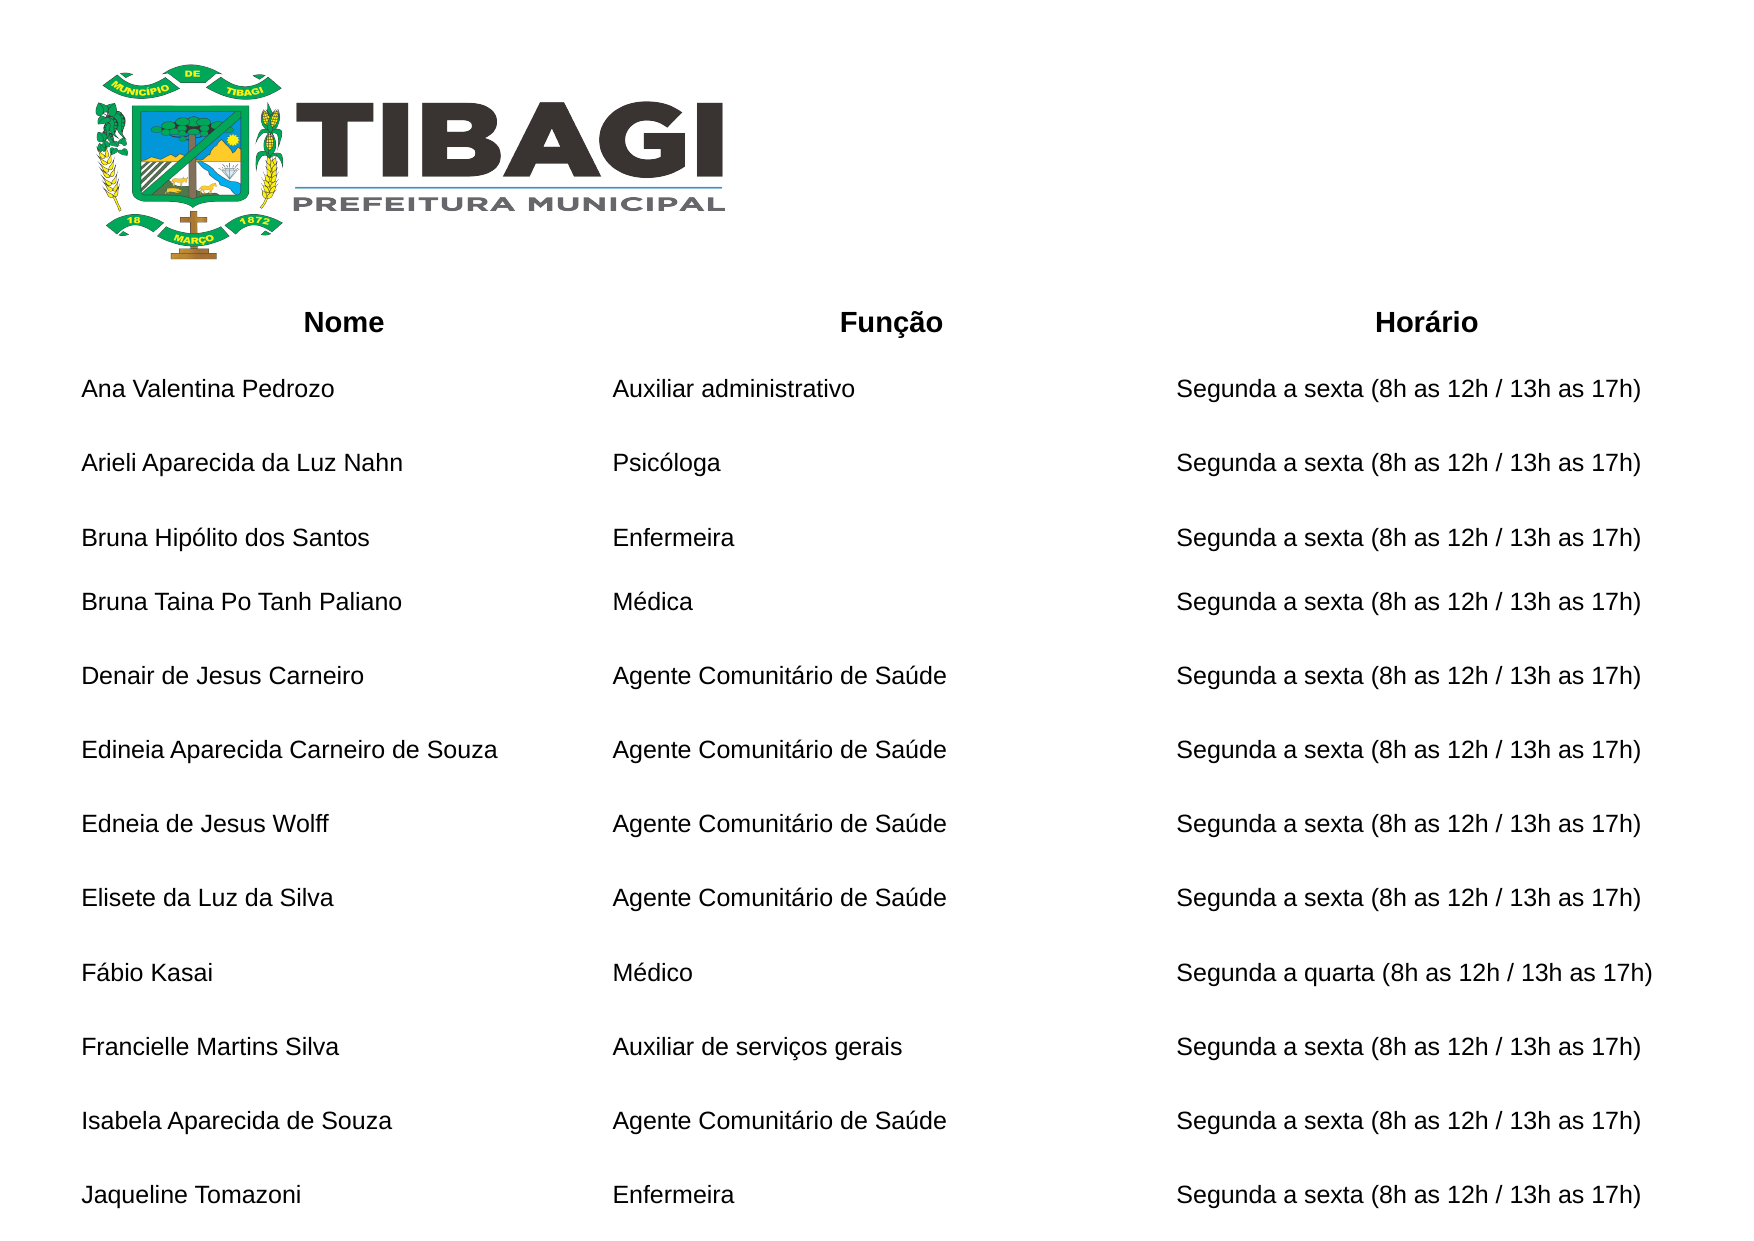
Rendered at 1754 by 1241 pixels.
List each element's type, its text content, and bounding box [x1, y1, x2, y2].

table_cell Enfermeira [609, 1177, 1173, 1212]
table_cell Segunda a sexta (8h as 12h / 13h as 17h) [1173, 446, 1680, 520]
table_cell Bruna Taina Po Tanh Paliano [78, 584, 609, 658]
table_cell Segunda a sexta (8h as 12h / 13h as 17h) [1173, 371, 1680, 446]
table_cell Agente Comunitário de Saúde [609, 732, 1173, 806]
table_cell Ana Valentina Pedrozo [78, 371, 609, 446]
table_cell Francielle Martins Silva [78, 1029, 609, 1103]
table_cell Enfermeira [609, 520, 1173, 584]
table_cell Segunda a sexta (8h as 12h / 13h as 17h) [1173, 584, 1680, 658]
table_cell Bruna Hipólito dos Santos [78, 520, 609, 584]
table_cell Denair de Jesus Carneiro [78, 658, 609, 732]
table_cell Agente Comunitário de Saúde [609, 1103, 1173, 1177]
table_header Horário [1173, 303, 1680, 371]
table_cell Segunda a sexta (8h as 12h / 13h as 17h) [1173, 880, 1680, 954]
table_cell Fábio Kasai [78, 955, 609, 1029]
table_header Função [609, 303, 1173, 371]
table_cell Agente Comunitário de Saúde [609, 880, 1173, 954]
table_cell Auxiliar administrativo [609, 371, 1173, 446]
table_cell Elisete da Luz da Silva [78, 880, 609, 954]
table_cell Isabela Aparecida de Souza [78, 1103, 609, 1177]
table_header Nome [78, 303, 609, 371]
table_cell Arieli Aparecida da Luz Nahn [78, 446, 609, 520]
table_cell Segunda a sexta (8h as 12h / 13h as 17h) [1173, 1177, 1680, 1212]
table_cell Médica [609, 584, 1173, 658]
table_cell Psicóloga [609, 446, 1173, 520]
table_cell Segunda a sexta (8h as 12h / 13h as 17h) [1173, 1103, 1680, 1177]
table_cell Agente Comunitário de Saúde [609, 658, 1173, 732]
table_cell Segunda a sexta (8h as 12h / 13h as 17h) [1173, 806, 1680, 880]
table_cell Segunda a quarta (8h as 12h / 13h as 17h) [1173, 955, 1680, 1029]
table_cell Edneia de Jesus Wolff [78, 806, 609, 880]
table_cell Segunda a sexta (8h as 12h / 13h as 17h) [1173, 658, 1680, 732]
table_cell Segunda a sexta (8h as 12h / 13h as 17h) [1173, 520, 1680, 584]
table_cell Auxiliar de serviços gerais [609, 1029, 1173, 1103]
table_cell Edineia Aparecida Carneiro de Souza [78, 732, 609, 806]
table_cell Médico [609, 955, 1173, 1029]
table_cell Segunda a sexta (8h as 12h / 13h as 17h) [1173, 1029, 1680, 1103]
table_cell Jaqueline Tomazoni [78, 1177, 609, 1212]
table_cell Segunda a sexta (8h as 12h / 13h as 17h) [1173, 732, 1680, 806]
table_cell Agente Comunitário de Saúde [609, 806, 1173, 880]
